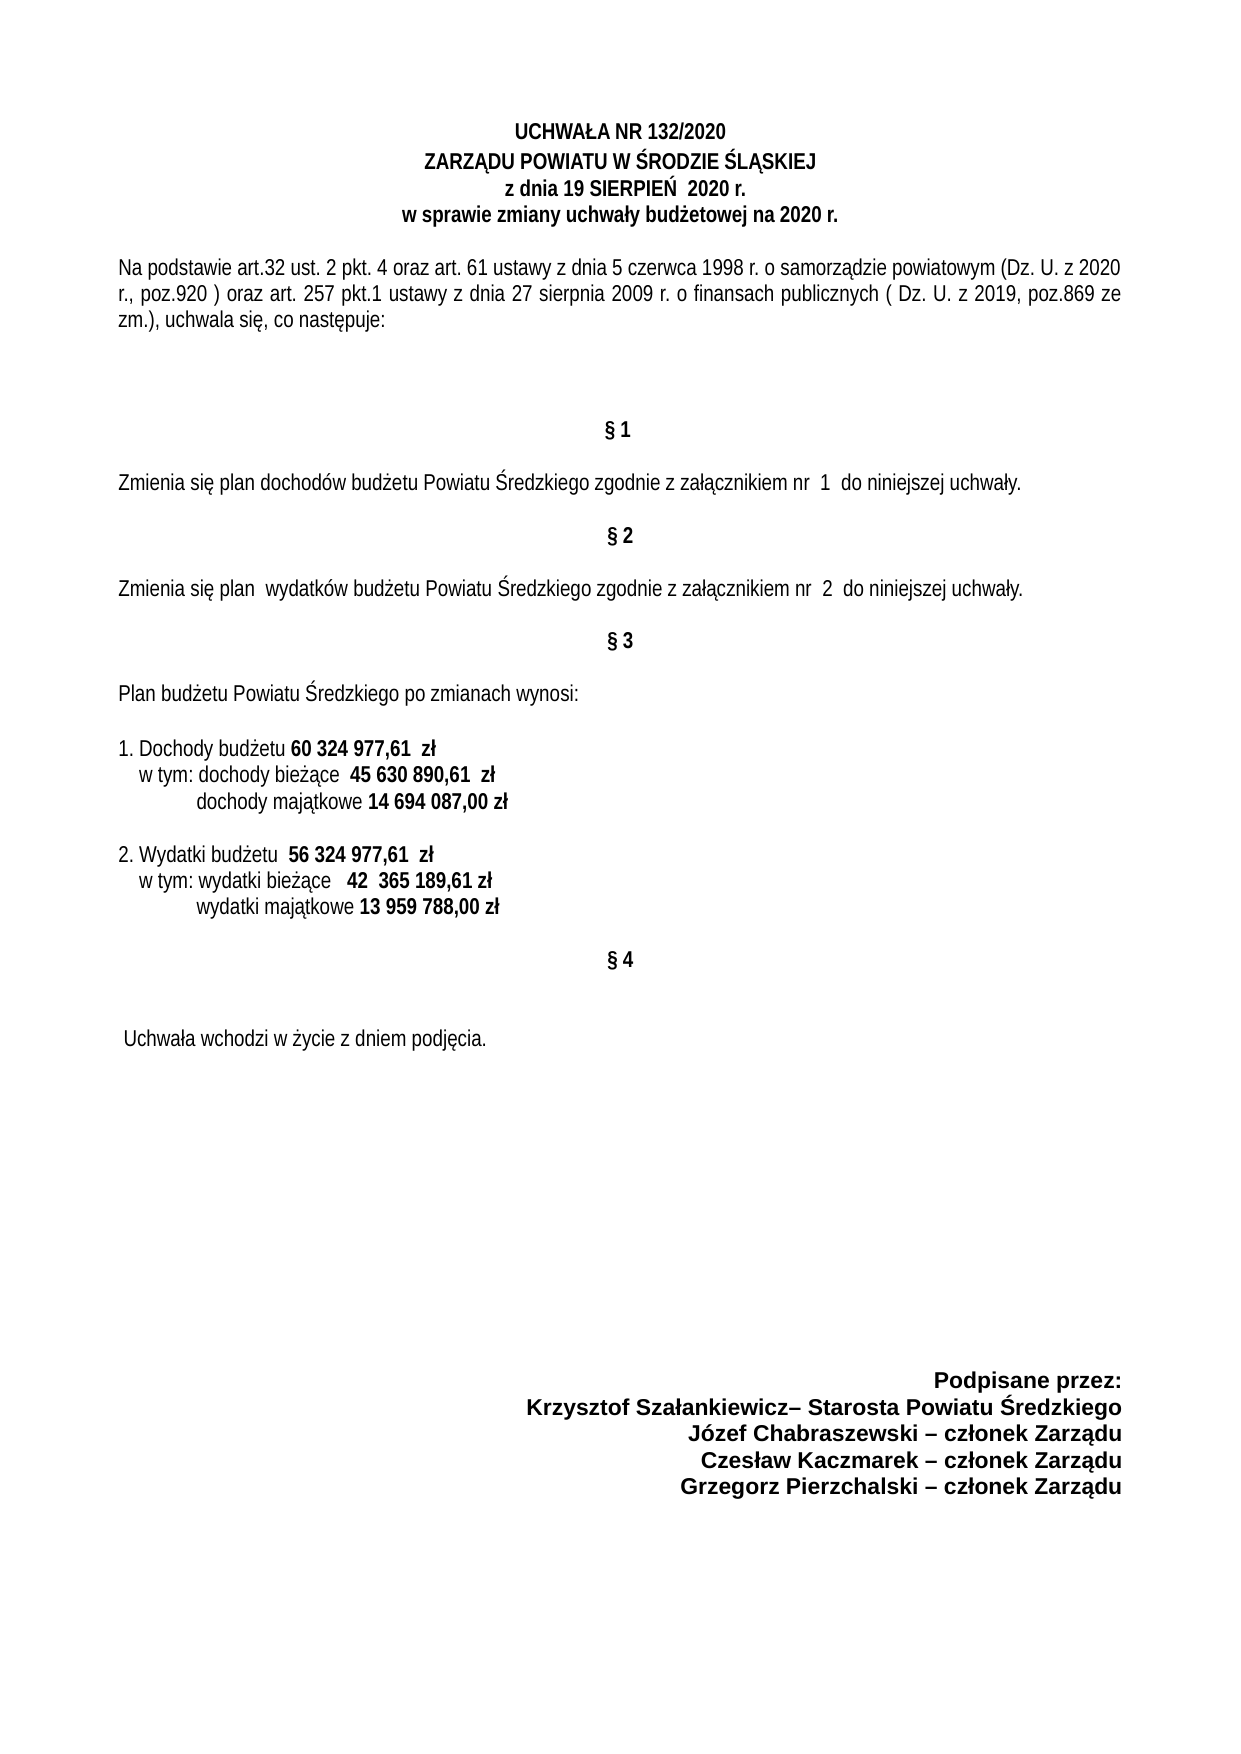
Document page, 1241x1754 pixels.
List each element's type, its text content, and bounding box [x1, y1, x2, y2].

text 2. Wydatki budżetu 56 324 977,61 zł [118, 841, 1122, 867]
text Krzysztof Szałankiewicz– Starosta Powiatu Średzkiego [118, 1394, 1122, 1420]
text w tym: wydatki bieżące 42 365 189,61 zł [118, 867, 1122, 893]
text UCHWAŁA NR 132/2020 [118, 118, 1122, 144]
text Podpisane przez: [561, 1367, 1122, 1394]
text § 4 [118, 946, 1122, 972]
text § 1 [118, 416, 1122, 443]
text Grzegorz Pierzchalski – członek Zarządu [413, 1473, 1122, 1499]
text Na podstawie art.32 ust. 2 pkt. 4 oraz art. 61 ustawy z dnia 5 czerwca 1998 r. o samorządzie powiatowym (Dz. U. z 2020 r., poz.920 ) oraz art. 257 pkt.1 ustawy z dnia 27 sierpnia 2009 r. o finansach publicznych ( Dz. U. z 2019, poz.869 ze zm.), uchwala się, co następuje: [118, 254, 1122, 333]
text Józef Chabraszewski – członek Zarządu [413, 1420, 1122, 1447]
text w sprawie zmiany uchwały budżetowej na 2020 r. [118, 201, 1122, 227]
text z dnia 19 SIERPIEŃ 2020 r. [118, 175, 1122, 201]
text wydatki majątkowe 13 959 788,00 zł [118, 893, 1122, 919]
text w tym: dochody bieżące 45 630 890,61 zł [118, 761, 1122, 788]
text Uchwała wchodzi w życie z dniem podjęcia. [118, 1025, 1122, 1051]
text dochody majątkowe 14 694 087,00 zł [118, 788, 1122, 814]
text Zmienia się plan dochodów budżetu Powiatu Średzkiego zgodnie z załącznikiem nr 1 do niniejszej uchwały. [118, 469, 1122, 496]
text ZARZĄDU POWIATU W ŚRODZIE ŚLĄSKIEJ [118, 148, 1122, 175]
text Czesław Kaczmarek – członek Zarządu [413, 1447, 1122, 1473]
text 1. Dochody budżetu 60 324 977,61 zł [118, 735, 1122, 761]
text § 2 [118, 522, 1122, 548]
text Zmienia się plan wydatków budżetu Powiatu Średzkiego zgodnie z załącznikiem nr 2 do niniejszej uchwały. [118, 574, 1122, 601]
text § 3 [118, 627, 1122, 654]
text Plan budżetu Powiatu Średzkiego po zmianach wynosi: [118, 680, 1122, 706]
